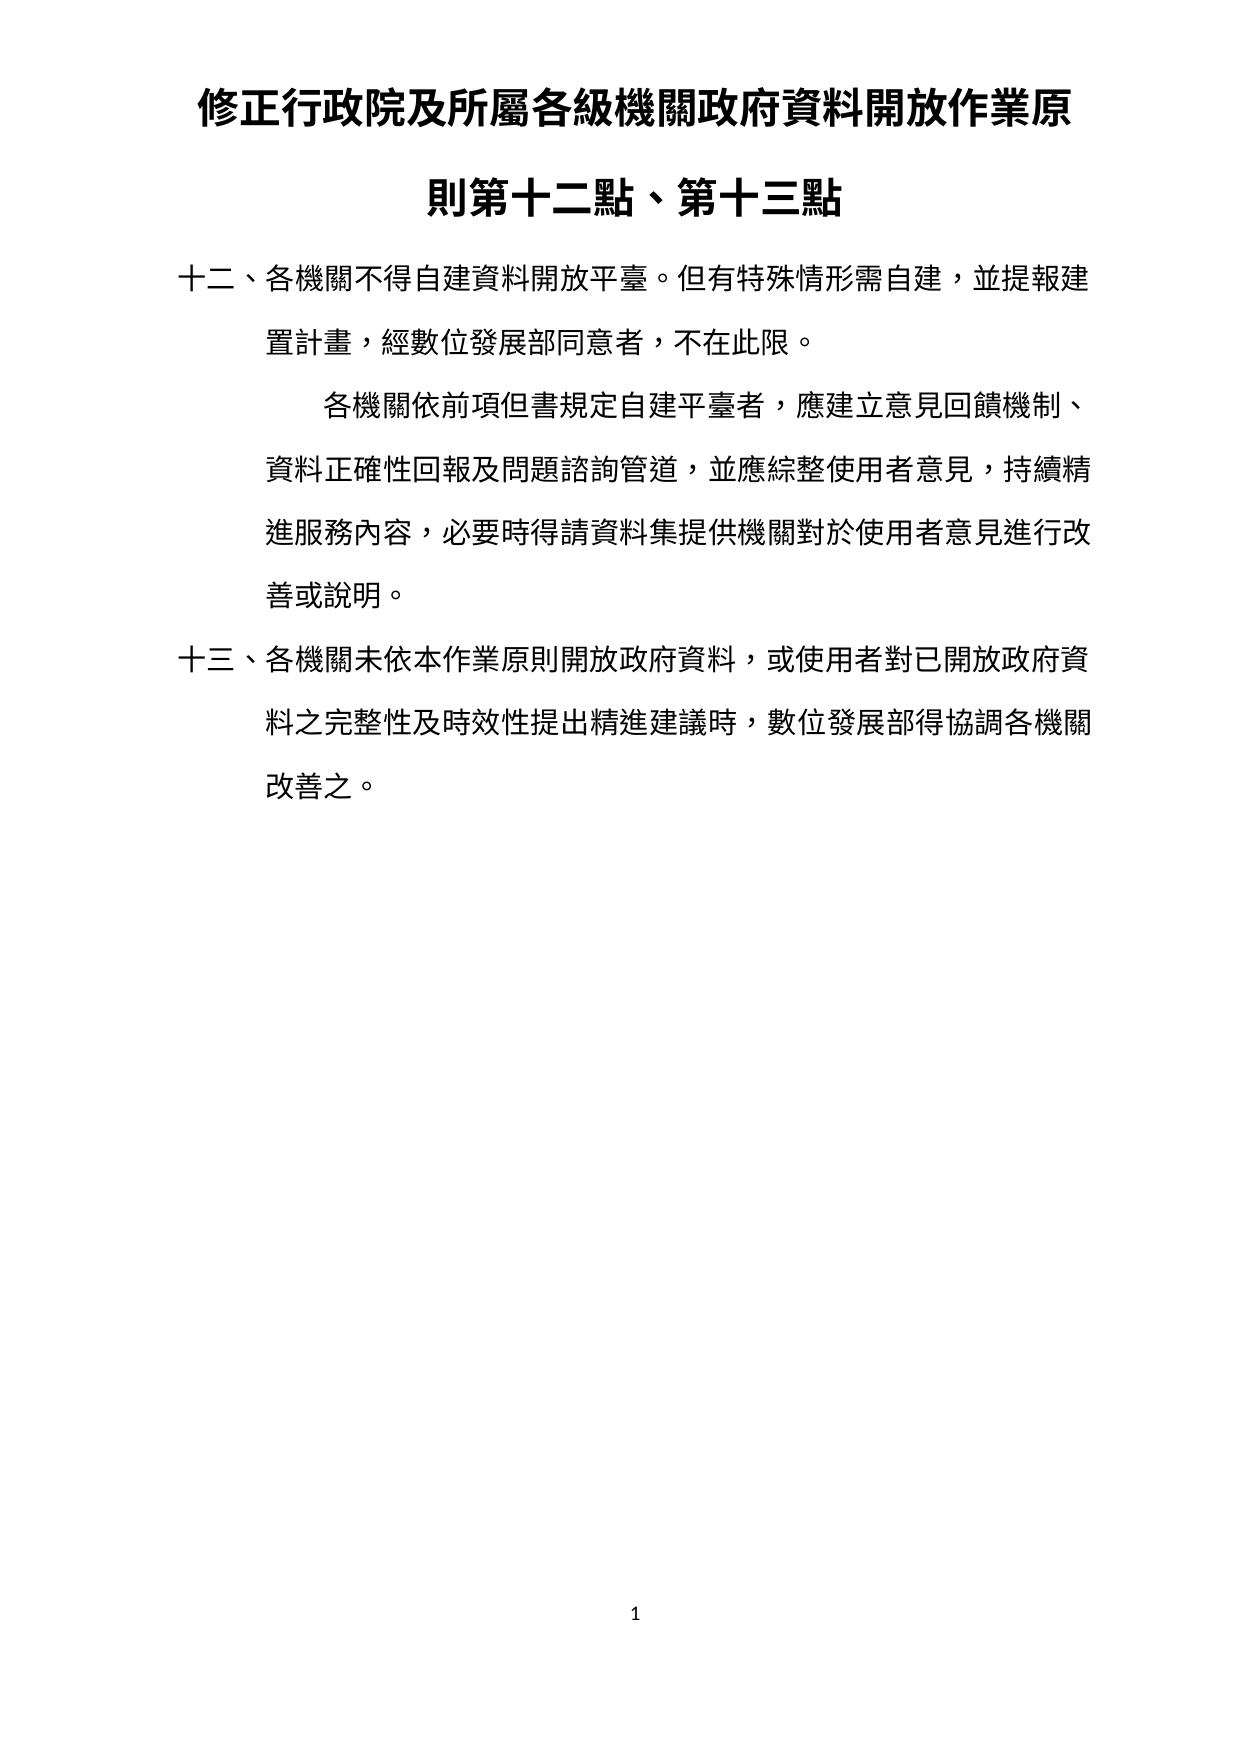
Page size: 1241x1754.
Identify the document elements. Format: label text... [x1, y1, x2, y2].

text 十三、各機關未依本作業原則開放政府資料，或使用者對已開放政府資料之完整性及時效性提出精進建議時，數位發展部得協調各機關改善之。 [177, 636, 1092, 806]
text 十二、各機關不得自建資料開放平臺。但有特殊情形需自建，並提報建置計畫，經數位發展部同意者，不在此限。 [177, 256, 1092, 362]
text 各機關依前項但書規定自建平臺者，應建立意見回饋機制、資料正確性回報及問題諮詢管道，並應綜整使用者意見，持續精進服務內容，必要時得請資料集提供機關對於使用者意見進行改善或說明。 [265, 383, 1092, 615]
text 修正行政院及所屬各級機關政府資料開放作業原則第十二點、第十三點 [177, 75, 1092, 226]
